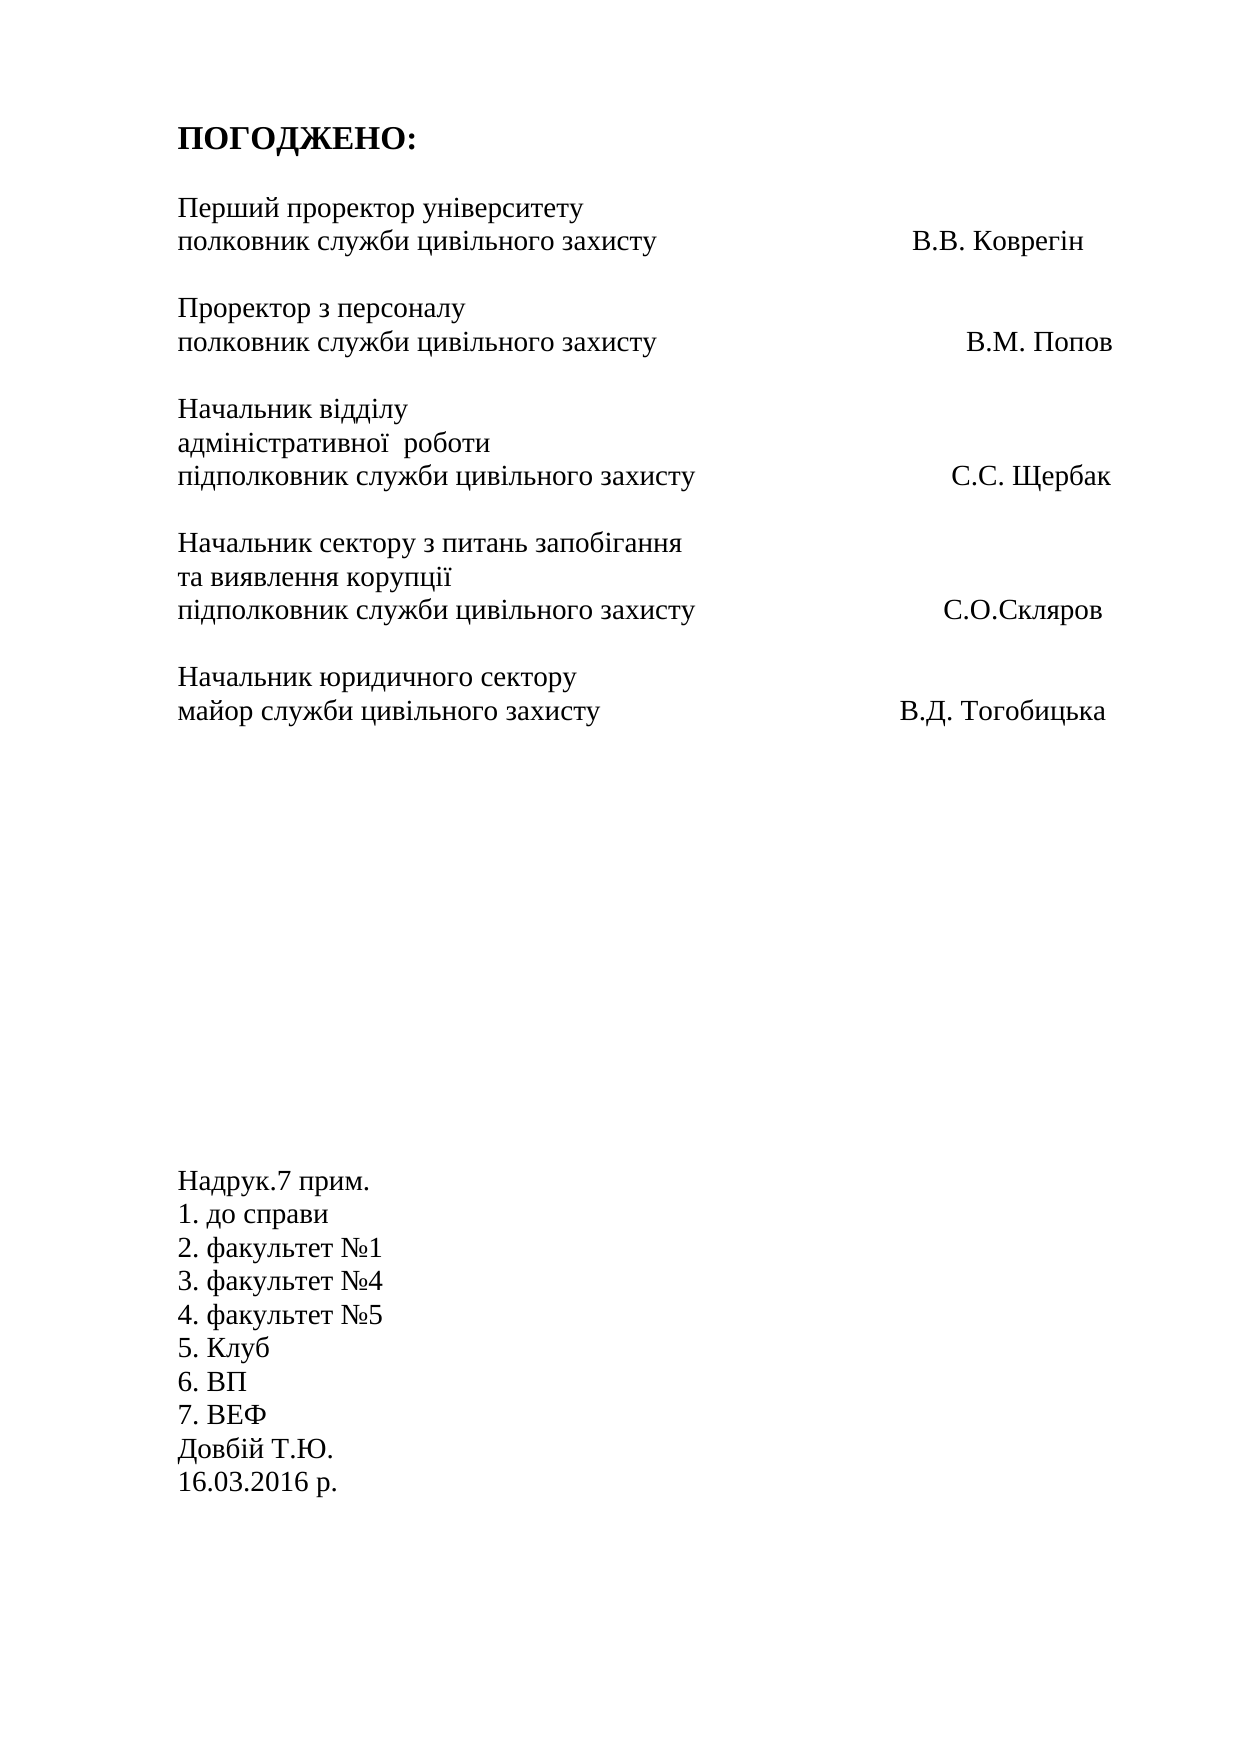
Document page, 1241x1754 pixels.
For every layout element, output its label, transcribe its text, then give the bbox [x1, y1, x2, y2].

text Довбій Т.Ю. [177, 1431, 1152, 1464]
text 3. факультет №4 [177, 1263, 1152, 1297]
text 6. ВП [177, 1364, 1152, 1397]
text підполковник служби цивільного захисту С.С. Щербак [177, 458, 1152, 492]
text Начальник сектору з питань запобігання [177, 525, 1152, 559]
text майор служби цивільного захисту В.Д. Тогобицька [177, 693, 1152, 727]
text Начальник відділу [177, 391, 1152, 425]
text ПОГОДЖЕНО: [177, 118, 1152, 156]
text Проректор з персоналу [177, 291, 1152, 324]
text полковник служби цивільного захисту В.М. Попов [177, 324, 1152, 358]
text 5. Клуб [177, 1330, 1152, 1364]
text 16.03.2016 р. [177, 1464, 1152, 1498]
text та виявлення корупції [177, 559, 1152, 592]
text 7. ВЕФ [177, 1397, 1152, 1431]
text 1. до справи [177, 1196, 1152, 1230]
text адміністративної роботи [177, 425, 1152, 458]
text підполковник служби цивільного захисту С.О.Скляров [177, 592, 1152, 626]
text полковник служби цивільного захисту В.В. Коврегін [177, 223, 1152, 257]
text Надрук.7 прим. [177, 1163, 1152, 1196]
text 2. факультет №1 [177, 1230, 1152, 1263]
text Перший проректор університету [177, 190, 1152, 223]
text Начальник юридичного сектору [177, 659, 1152, 693]
text 4. факультет №5 [177, 1297, 1152, 1330]
